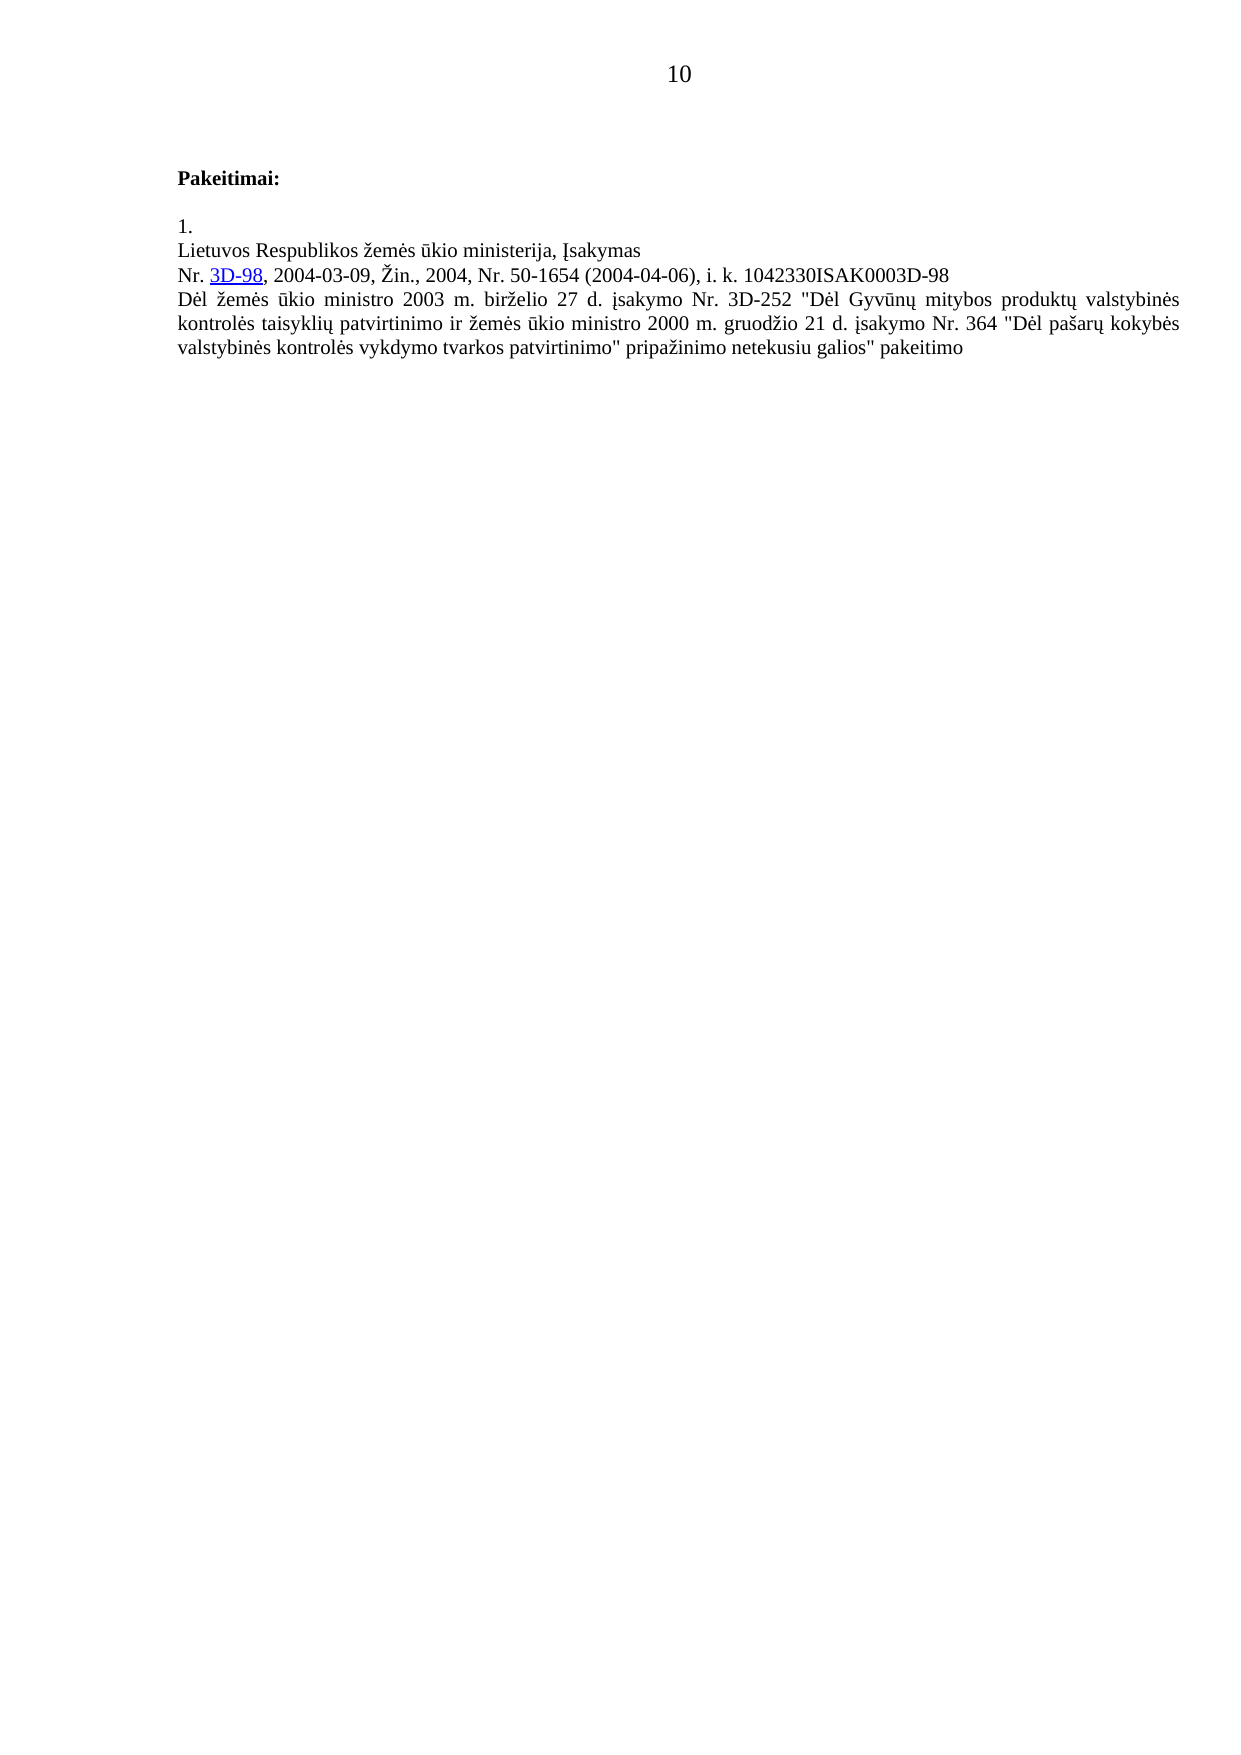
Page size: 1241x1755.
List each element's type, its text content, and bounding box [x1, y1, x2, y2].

text 1. [177, 214, 1181, 238]
text Lietuvos Respublikos žemės ūkio ministerija, Įsakymas [177, 238, 1181, 262]
text Pakeitimai: [177, 166, 1181, 190]
text Nr. 3D-98, 2004-03-09, Žin., 2004, Nr. 50-1654 (2004-04-06), i. k. 1042330ISAK0003D-98 [177, 262, 1181, 287]
text Dėl žemės ūkio ministro 2003 m. birželio 27 d. įsakymo Nr. 3D-252 "Dėl Gyvūnų mitybos produktų valstybinės kontrolės taisyklių patvirtinimo ir žemės ūkio ministro 2000 m. gruodžio 21 d. įsakymo Nr. 364 "Dėl pašarų kokybės valstybinės kontrolės vykdymo tvarkos patvirtinimo" pripažinimo netekusiu galios" pakeitimo [177, 287, 1181, 359]
